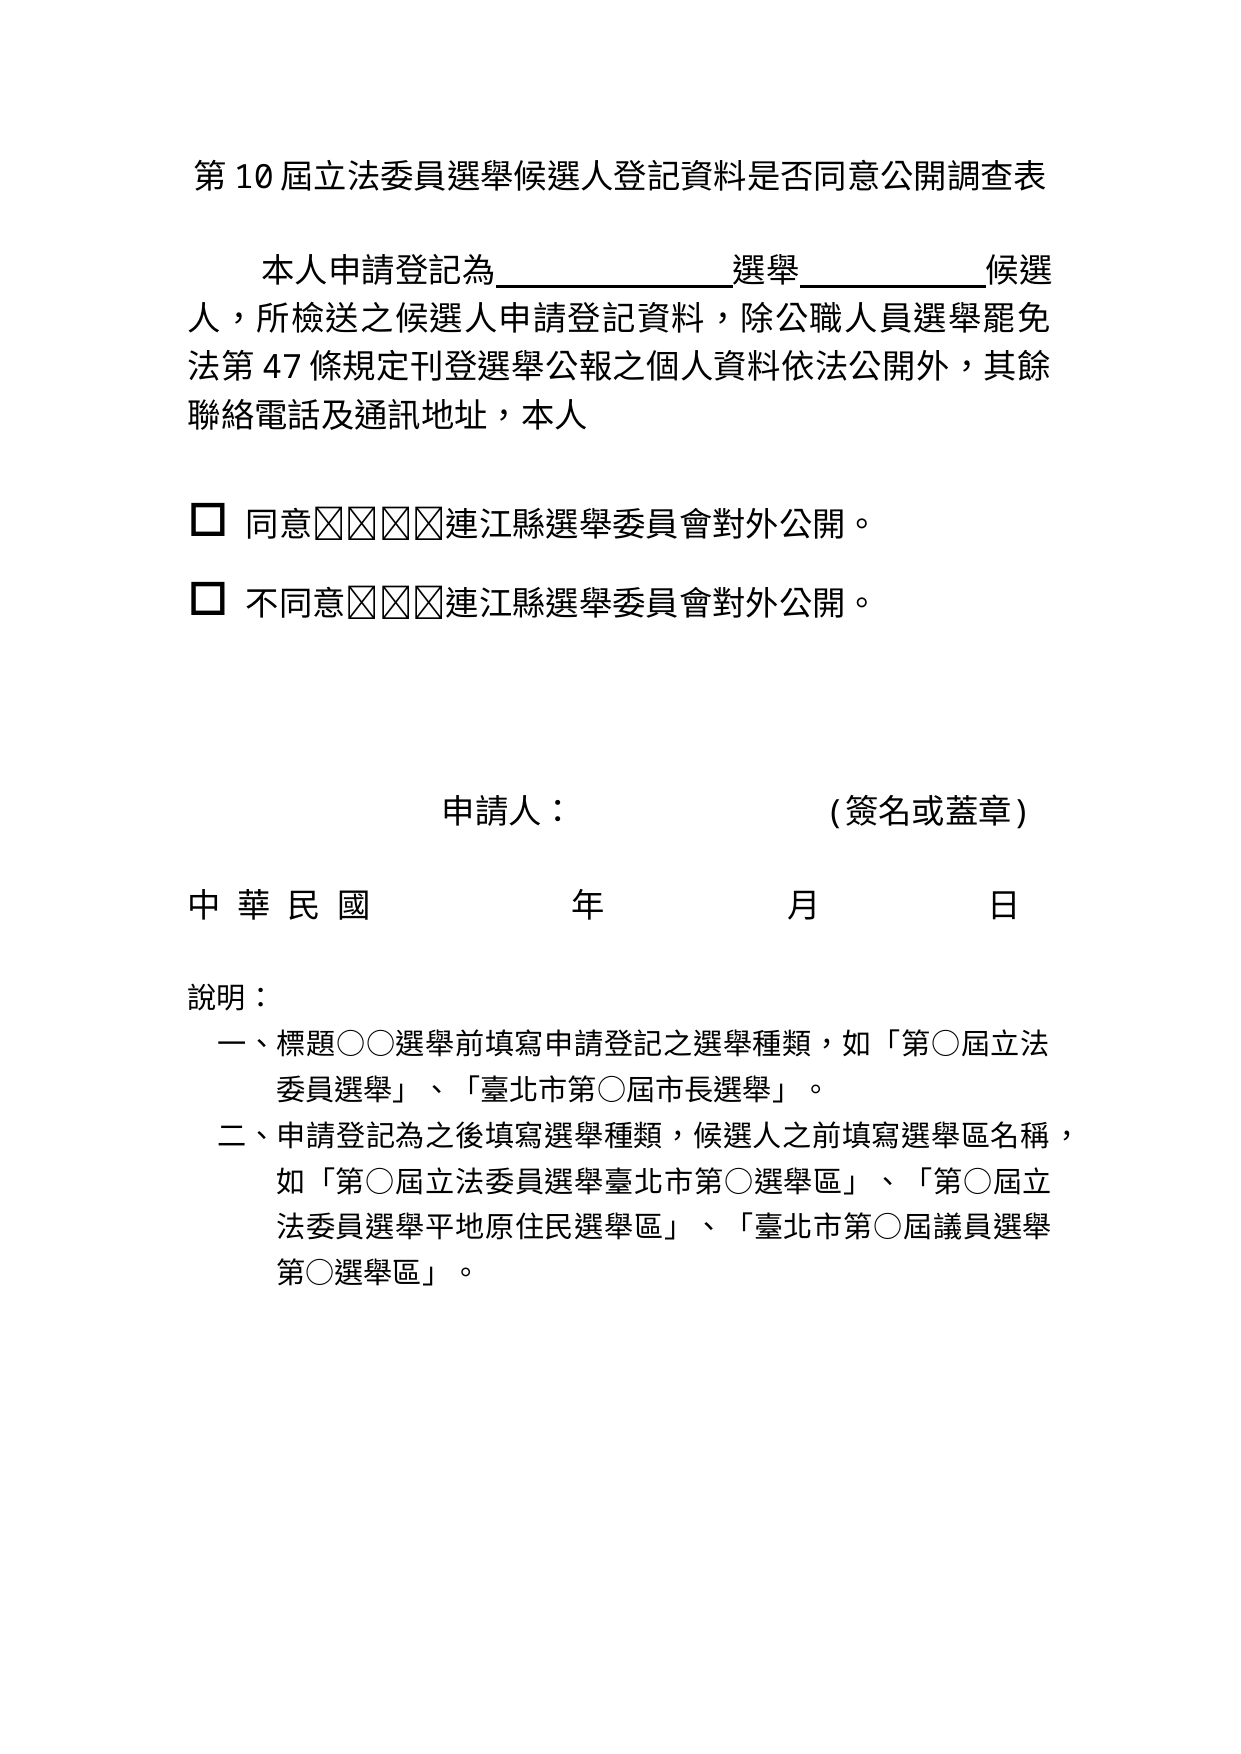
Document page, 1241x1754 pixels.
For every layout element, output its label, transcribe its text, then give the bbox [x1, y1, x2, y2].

text 本人申請登記為 選舉 候選人，所檢送之候選人申請登記資料，除公職人員選舉罷免法第47條規定刊登選舉公報之個人資料依法公開外，其餘聯絡電話及通訊地址，本人 [187, 244, 1053, 437]
text 第10屆立法委員選舉候選人登記資料是否同意公開調查表 [187, 150, 1053, 198]
text 說明： [187, 972, 1053, 1018]
text 二、申請登記為之後填寫選舉種類，候選人之前填寫選舉區名稱，如「第○屆立法委員選舉臺北市第○選舉區」、「第○屆立法委員選舉平地原住民選舉區」、「臺北市第○屆議員選舉第○選舉區」。 [217, 1109, 1053, 1293]
text 不同意連江縣選舉委員會對外公開。 [187, 577, 1053, 626]
text 同意連江縣選舉委員會對外公開。 [187, 498, 1053, 547]
text 申請人： (簽名或蓋章) [441, 784, 1053, 833]
text 中 華 民 國 年 月 日 [187, 878, 1053, 927]
text 一、標題○○選舉前填寫申請登記之選舉種類，如「第○屆立法委員選舉」、「臺北市第○屆市長選舉」。 [217, 1018, 1053, 1109]
